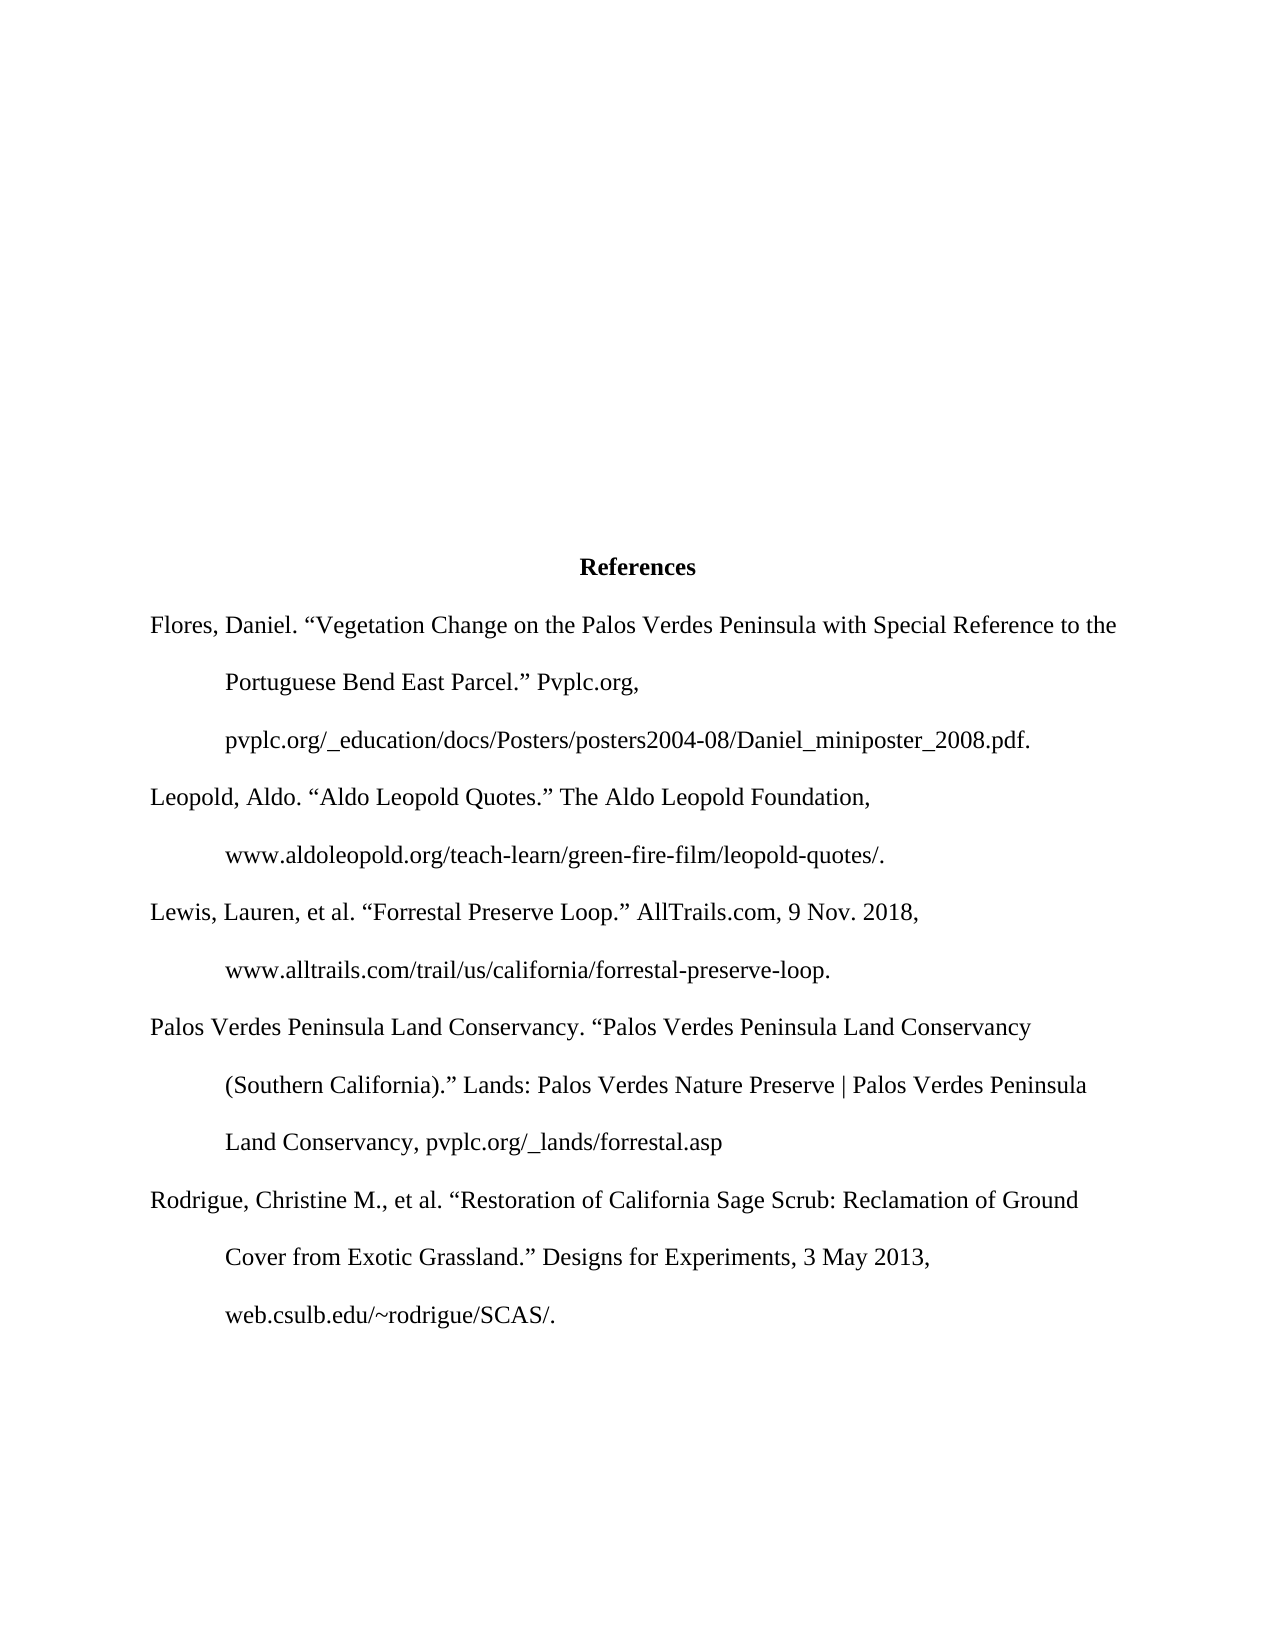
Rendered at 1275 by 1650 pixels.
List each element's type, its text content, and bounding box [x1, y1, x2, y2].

text Palos Verdes Peninsula Land Conservancy. “Palos Verdes Peninsula Land Conservancy [150, 1012, 1125, 1041]
text www.alltrails.com/trail/us/california/forrestal-preserve-loop. [150, 955, 1125, 984]
text Rodrigue, Christine M., et al. “Restoration of California Sage Scrub: Reclamation of Ground Cover from Exotic Grassland.” Designs for Experiments, 3 May 2013, web.csulb.edu/~rodrigue/SCAS/. [150, 1185, 1125, 1329]
text Leopold, Aldo. “Aldo Leopold Quotes.” The Aldo Leopold Foundation, www.aldoleopold.org/teach-learn/green-fire-film/leopold-quotes/. [150, 782, 1125, 869]
text (Southern California).” Lands: Palos Verdes Nature Preserve | Palos Verdes Peninsula [150, 1070, 1125, 1099]
text Land Conservancy, pvplc.org/_lands/forrestal.asp [150, 1127, 1125, 1156]
text Flores, Daniel. “Vegetation Change on the Palos Verdes Peninsula with Special Reference to the Portuguese Bend East Parcel.” Pvplc.org, pvplc.org/_education/docs/Posters/posters2004-08/Daniel_miniposter_2008.pdf. [150, 610, 1125, 754]
text Lewis, Lauren, et al. “Forrestal Preserve Loop.” AllTrails.com, 9 Nov. 2018, [150, 897, 1125, 926]
text References [150, 552, 1125, 581]
